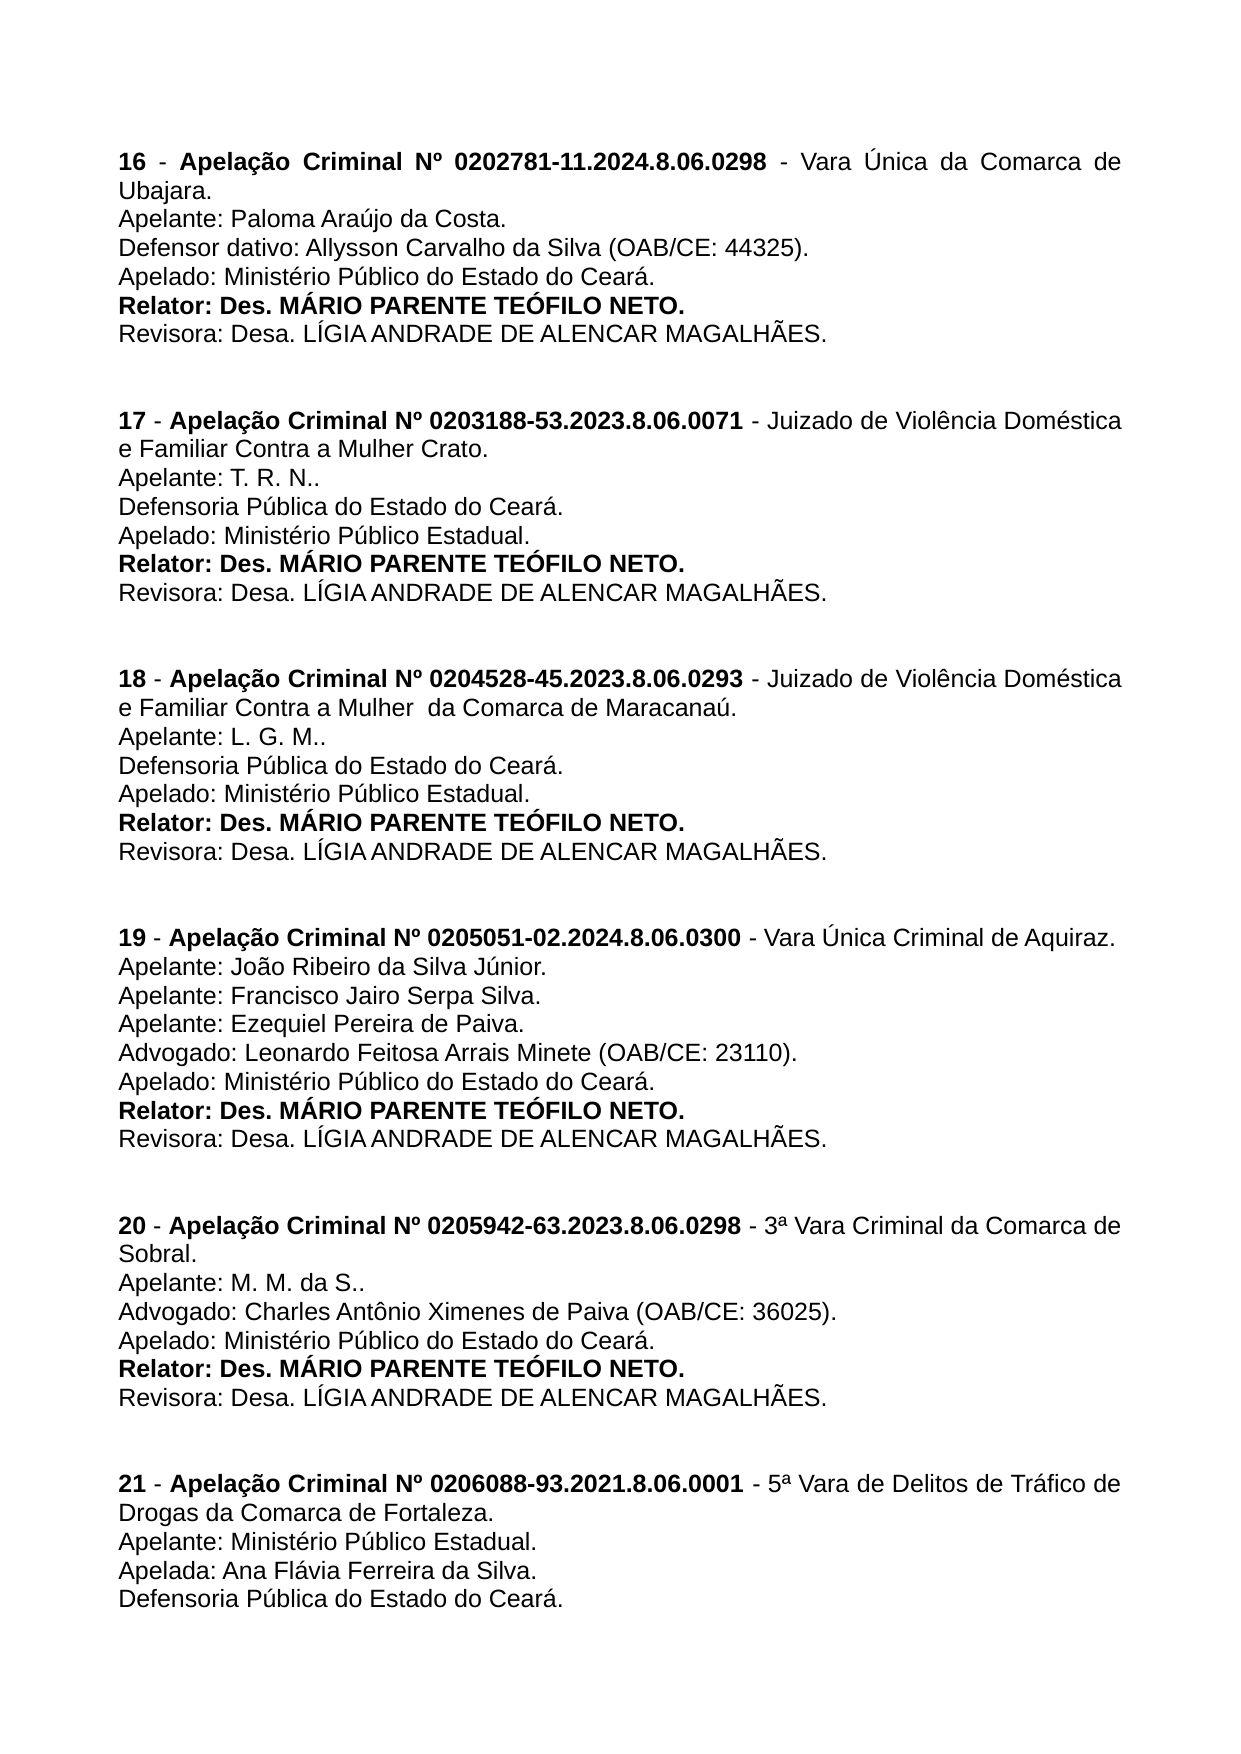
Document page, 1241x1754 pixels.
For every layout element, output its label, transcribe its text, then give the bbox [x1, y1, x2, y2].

text Apelado: Ministério Público Estadual. [118, 779, 1122, 808]
text Advogado: Charles Antônio Ximenes de Paiva (OAB/CE: 36025). [118, 1297, 1122, 1326]
text 17 - Apelação Criminal Nº 0203188-53.2023.8.06.0071 - Juizado de Violência Doméstica e Familiar Contra a Mulher Crato. [118, 406, 1122, 463]
text Apelado: Ministério Público do Estado do Ceará. [118, 262, 1122, 291]
text Revisora: Desa. LÍGIA ANDRADE DE ALENCAR MAGALHÃES. [118, 578, 1122, 607]
text Defensor dativo: Allysson Carvalho da Silva (OAB/CE: 44325). [118, 233, 1122, 262]
text Defensoria Pública do Estado do Ceará. [118, 492, 1122, 521]
text Apelante: Francisco Jairo Serpa Silva. [118, 981, 1122, 1009]
text Relator: Des. MÁRIO PARENTE TEÓFILO NETO. [118, 1354, 1122, 1383]
text Apelante: T. R. N.. [118, 463, 1122, 492]
text Advogado: Leonardo Feitosa Arrais Minete (OAB/CE: 23110). [118, 1038, 1122, 1067]
text Revisora: Desa. LÍGIA ANDRADE DE ALENCAR MAGALHÃES. [118, 319, 1122, 348]
text Apelante: João Ribeiro da Silva Júnior. [118, 952, 1122, 981]
text Apelante: Paloma Araújo da Costa. [118, 204, 1122, 233]
text 21 - Apelação Criminal Nº 0206088-93.2021.8.06.0001 - 5ª Vara de Delitos de Tráfico de Drogas da Comarca de Fortaleza. [118, 1469, 1122, 1527]
text Revisora: Desa. LÍGIA ANDRADE DE ALENCAR MAGALHÃES. [118, 1124, 1122, 1153]
text Apelado: Ministério Público do Estado do Ceará. [118, 1067, 1122, 1096]
text Apelado: Ministério Público Estadual. [118, 521, 1122, 549]
text Apelante: Ministério Público Estadual. [118, 1527, 1122, 1556]
text 20 - Apelação Criminal Nº 0205942-63.2023.8.06.0298 - 3ª Vara Criminal da Comarca de Sobral. [118, 1211, 1122, 1268]
text Revisora: Desa. LÍGIA ANDRADE DE ALENCAR MAGALHÃES. [118, 837, 1122, 866]
text Relator: Des. MÁRIO PARENTE TEÓFILO NETO. [118, 808, 1122, 837]
text Apelado: Ministério Público do Estado do Ceará. [118, 1326, 1122, 1354]
text Defensoria Pública do Estado do Ceará. [118, 751, 1122, 779]
text Apelante: L. G. M.. [118, 722, 1122, 751]
text Relator: Des. MÁRIO PARENTE TEÓFILO NETO. [118, 549, 1122, 578]
text 16 - Apelação Criminal Nº 0202781-11.2024.8.06.0298 - Vara Única da Comarca de Ubajara. [118, 147, 1122, 204]
text Defensoria Pública do Estado do Ceará. [118, 1584, 1122, 1613]
text Apelante: Ezequiel Pereira de Paiva. [118, 1009, 1122, 1038]
text 18 - Apelação Criminal Nº 0204528-45.2023.8.06.0293 - Juizado de Violência Doméstica e Familiar Contra a Mulher da Comarca de Maracanaú. [118, 664, 1122, 722]
text Apelante: M. M. da S.. [118, 1268, 1122, 1297]
text 19 - Apelação Criminal Nº 0205051-02.2024.8.06.0300 - Vara Única Criminal de Aquiraz. [118, 923, 1122, 952]
text Relator: Des. MÁRIO PARENTE TEÓFILO NETO. [118, 291, 1122, 319]
text Relator: Des. MÁRIO PARENTE TEÓFILO NETO. [118, 1096, 1122, 1124]
text Revisora: Desa. LÍGIA ANDRADE DE ALENCAR MAGALHÃES. [118, 1383, 1122, 1412]
text Apelada: Ana Flávia Ferreira da Silva. [118, 1556, 1122, 1584]
